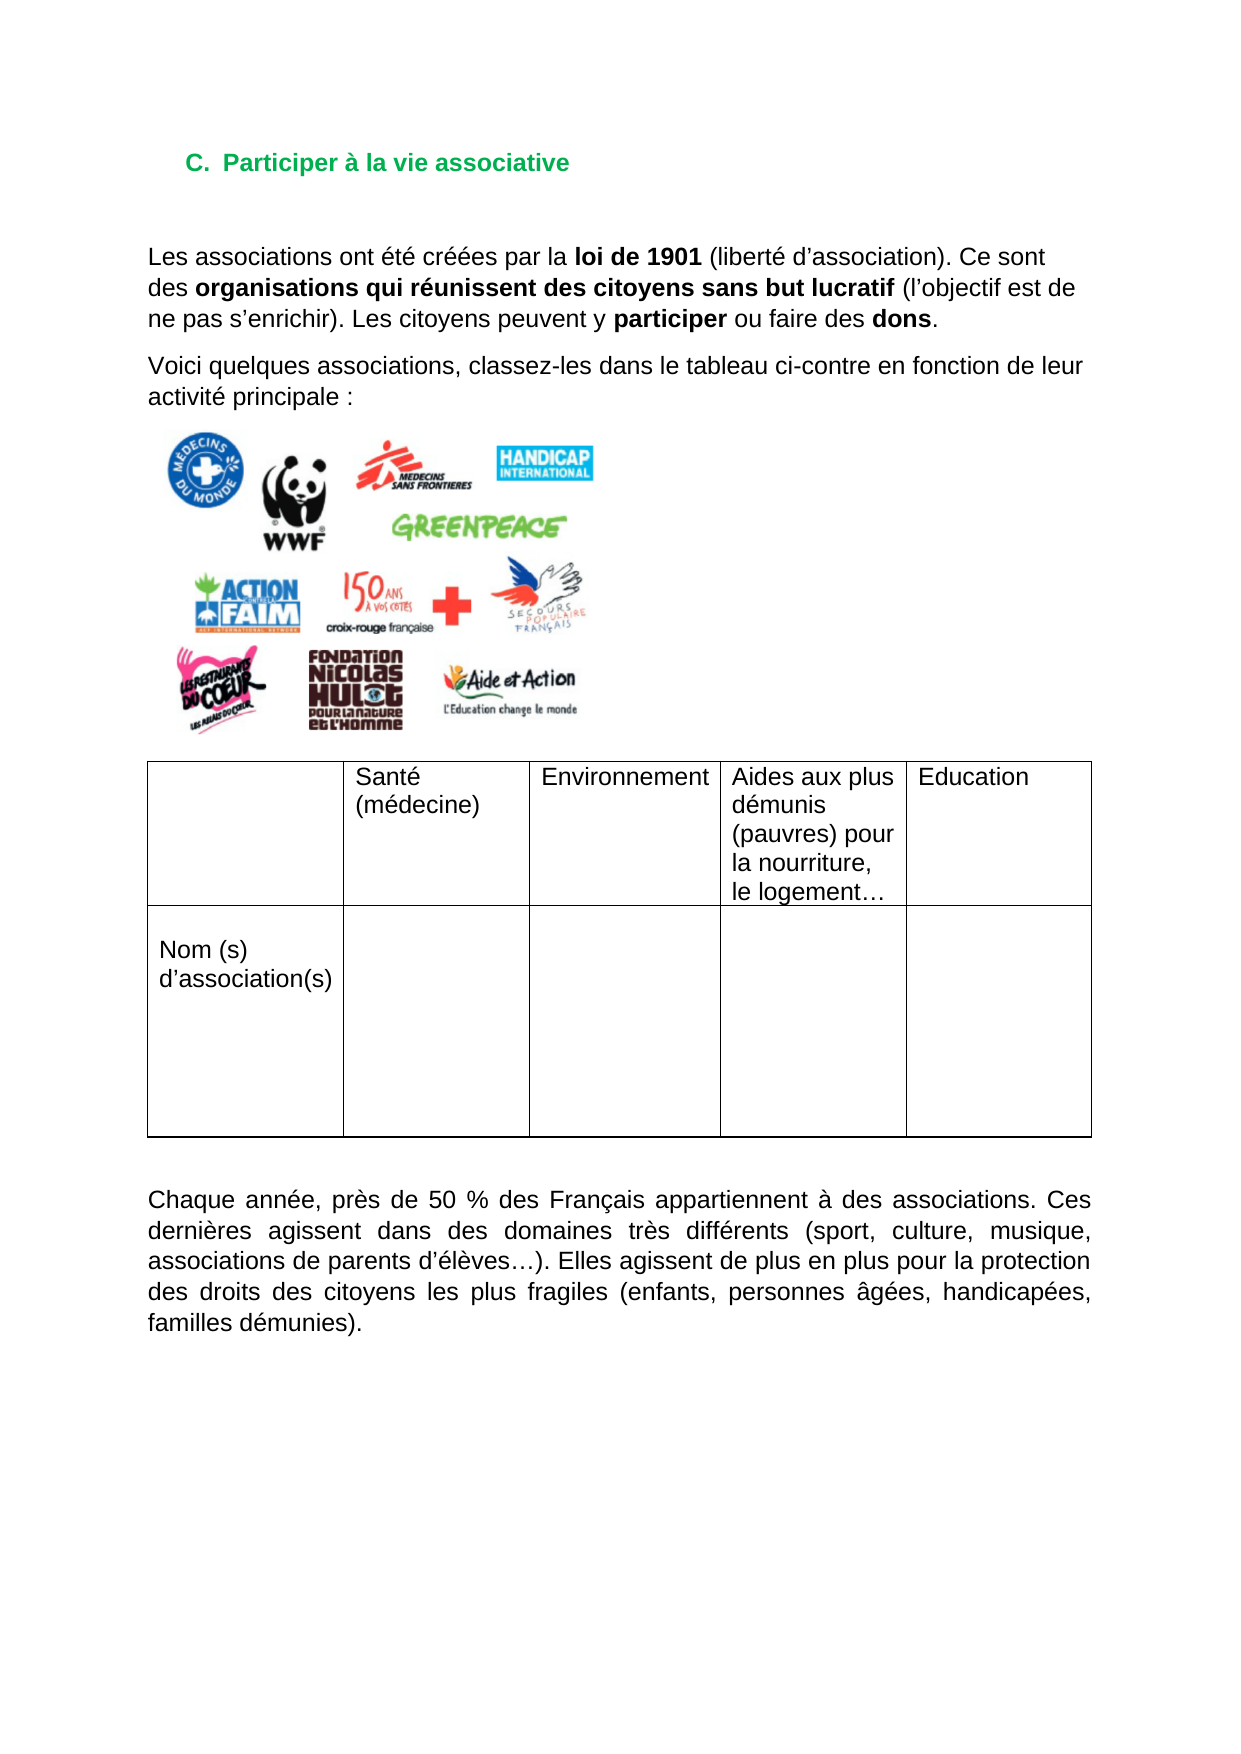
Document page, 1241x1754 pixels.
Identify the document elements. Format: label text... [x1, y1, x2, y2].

table_cell [907, 906, 1091, 1136]
table_cell [721, 906, 906, 1136]
text Voici quelques associations, classez-les dans le tableau ci-contre en fonction de leur activité principale : [148, 351, 1093, 411]
list Participer à la vie associative [185, 148, 1093, 176]
text Chaque année, près de 50 % des Français appartiennent à des associations. Ces dernières agissent dans des domaines très différents (sport, culture, musique, associations de parents d’élèves…). Elles agissent de plus en plus pour la protection des droits des citoyens les plus fragiles (enfants, personnes âgées, handicapées, familles démunies). [148, 1185, 1093, 1337]
text Les associations ont été créées par la loi de 1901 (liberté d’association). Ce sont des organisations qui réunissent des citoyens sans but lucratif (l’objectif est de ne pas s’enrichir). Les citoyens peuvent y participer ou faire des dons. [148, 242, 1093, 333]
table_header Education [907, 762, 1091, 905]
table_cell [530, 906, 720, 1136]
table_header Environnement [530, 762, 720, 905]
table_cell [344, 906, 529, 1136]
table_header Santé (médecine) [344, 762, 529, 905]
table_cell Nom (s) d’association(s) [148, 906, 343, 1136]
table_header [148, 762, 343, 905]
table_header Aides aux plus démunis (pauvres) pour la nourriture, le logement… [721, 762, 906, 905]
